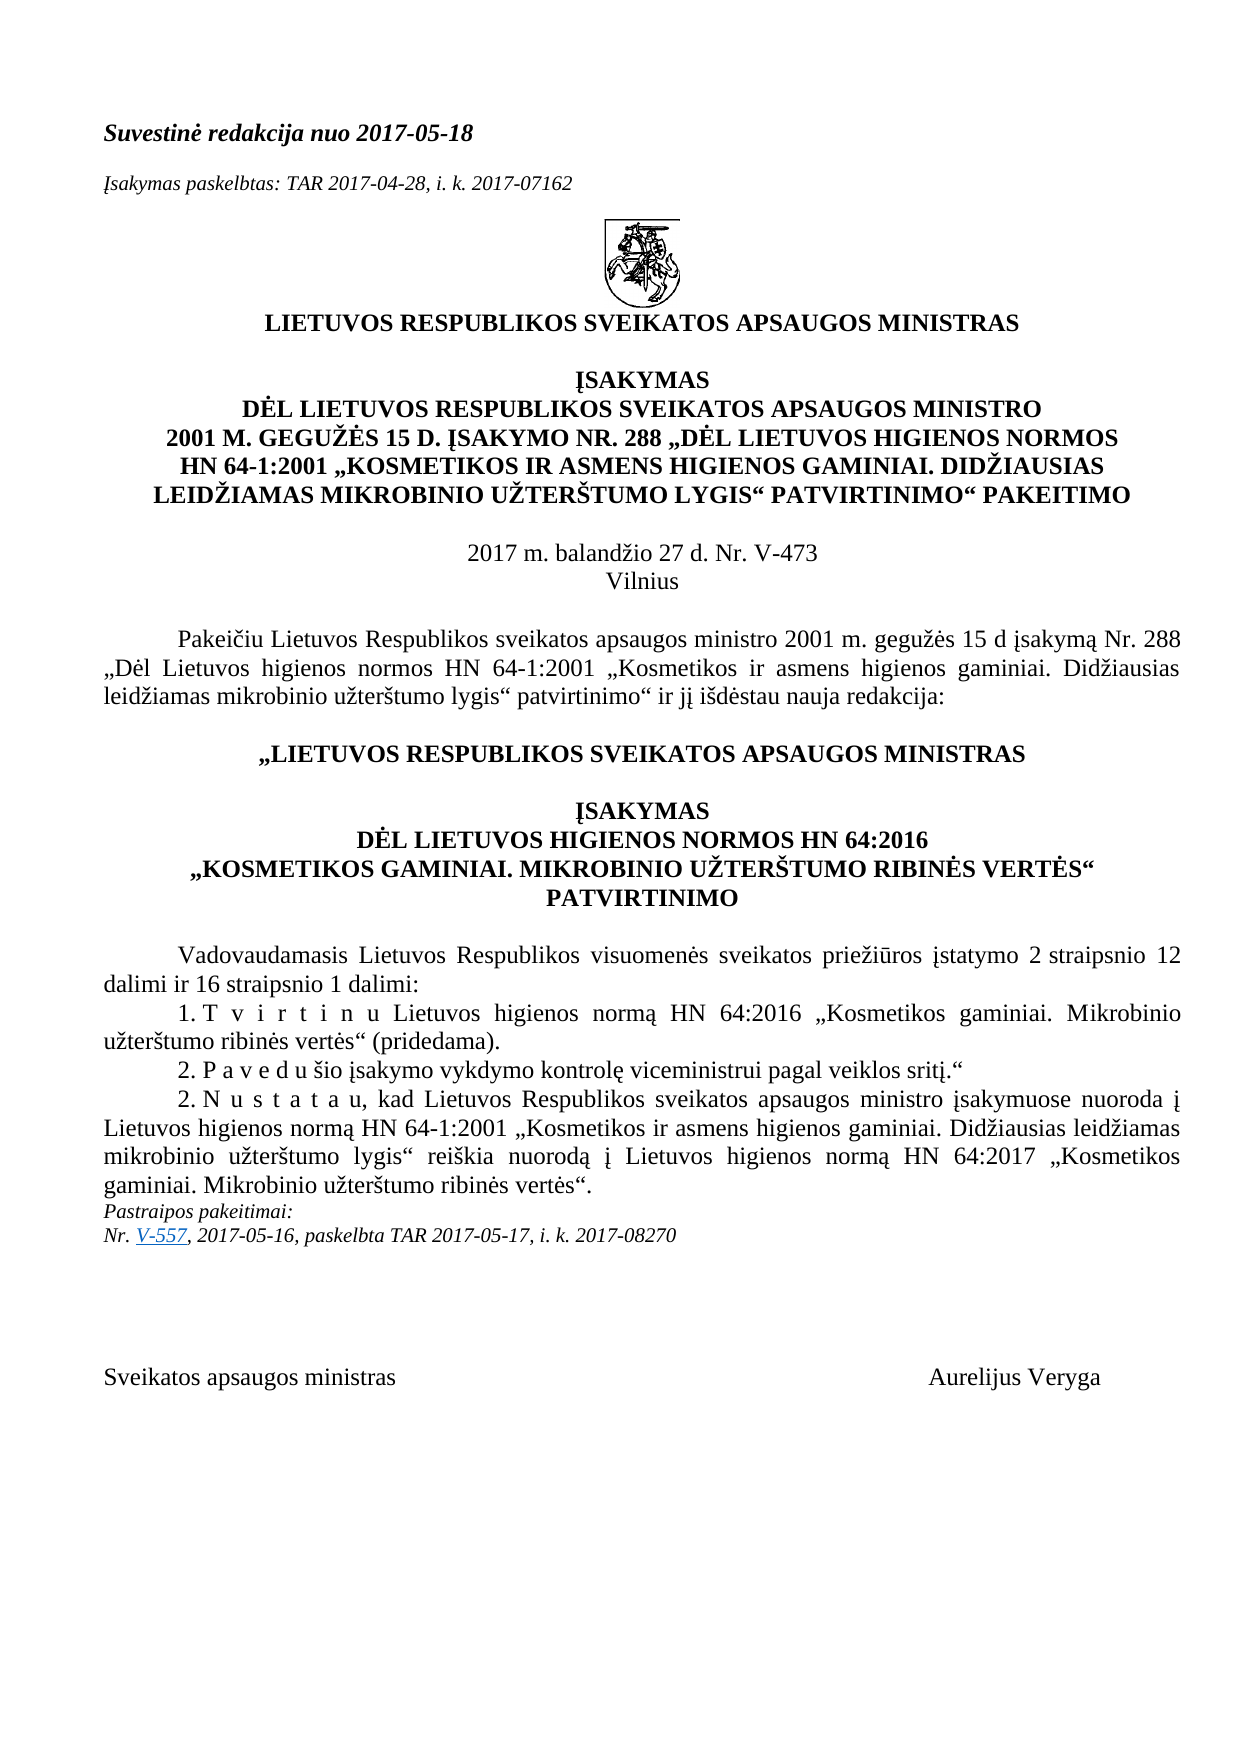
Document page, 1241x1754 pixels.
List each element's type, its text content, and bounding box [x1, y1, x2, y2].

text Sveikatos apsaugos ministras Aurelijus Veryga [103, 1362, 1181, 1391]
text 2. N u s t a t a u, kad Lietuvos Respublikos sveikatos apsaugos ministro įsakymuose nuoroda į Lietuvos higienos normą HN 64-1:2001 „Kosmetikos ir asmens higienos gaminiai. Didžiausias leidžiamas mikrobinio užterštumo lygis“ reiškia nuorodą į Lietuvos higienos normą HN 64:2017 „Kosmetikos gaminiai. Mikrobinio užterštumo ribinės vertės“. [103, 1084, 1181, 1199]
text „LIETUVOS RESPUBLIKOS SVEIKATOS APSAUGOS MINISTRAS [103, 739, 1181, 768]
text Įsakymas paskelbtas: TAR 2017-04-28, i. k. 2017-07162 [103, 171, 1181, 195]
text 2. P a v e d u šio įsakymo vykdymo kontrolę viceministrui pagal veiklos sritį.“ [103, 1055, 1181, 1084]
text 1. T v i r t i n u Lietuvos higienos normą HN 64:2016 „Kosmetikos gaminiai. Mikrobinio užterštumo ribinės vertės“ (pridedama). [103, 998, 1181, 1055]
text ĮSAKYMAS [103, 796, 1181, 825]
text HN 64-1:2001 „KOSMETIKOS IR ASMENS HIGIENOS GAMINIAI. DIDŽIAUSIAS LEIDŽIAMAS MIKROBINIO UŽTERŠTUMO LYGIS“ PATVIRTINIMO“ PAKEITIMO [103, 451, 1181, 509]
text ĮSAKYMAS [103, 365, 1181, 394]
text 2017 m. balandžio 27 d. Nr. V-473 [103, 538, 1181, 566]
text LIETUVOS RESPUBLIKOS SVEIKATOS APSAUGOS MINISTRAS [103, 308, 1181, 336]
text DĖL LIETUVOS HIGIENOS NORMOS HN 64:2016 [103, 825, 1181, 854]
text Pastraipos pakeitimai: [103, 1199, 1181, 1223]
text Vilnius [103, 566, 1181, 595]
text Pakeičiu Lietuvos Respublikos sveikatos apsaugos ministro 2001 m. gegužės 15 d įsakymą Nr. 288 „Dėl Lietuvos higienos normos HN 64-1:2001 „Kosmetikos ir asmens higienos gaminiai. Didžiausias leidžiamas mikrobinio užterštumo lygis“ patvirtinimo“ ir jį išdėstau nauja redakcija: [103, 624, 1181, 710]
text „KOSMETIKOS GAMINIAI. MIKROBINIO UŽTERŠTUMO RIBINĖS VERTĖS“ PATVIRTINIMO [103, 854, 1181, 911]
text Nr. V-557, 2017-05-16, paskelbta TAR 2017-05-17, i. k. 2017-08270 [103, 1223, 1181, 1247]
text DĖL LIETUVOS RESPUBLIKOS SVEIKATOS APSAUGOS MINISTRO 2001 M. GEGUŽĖS 15 D. ĮSAKYMO NR. 288 „DĖL LIETUVOS HIGIENOS NORMOS [103, 394, 1181, 451]
text Suvestinė redakcija nuo 2017-05-18 [103, 118, 1181, 147]
text Vadovaudamasis Lietuvos Respublikos visuomenės sveikatos priežiūros įstatymo 2 straipsnio 12 dalimi ir 16 straipsnio 1 dalimi: [103, 940, 1181, 998]
